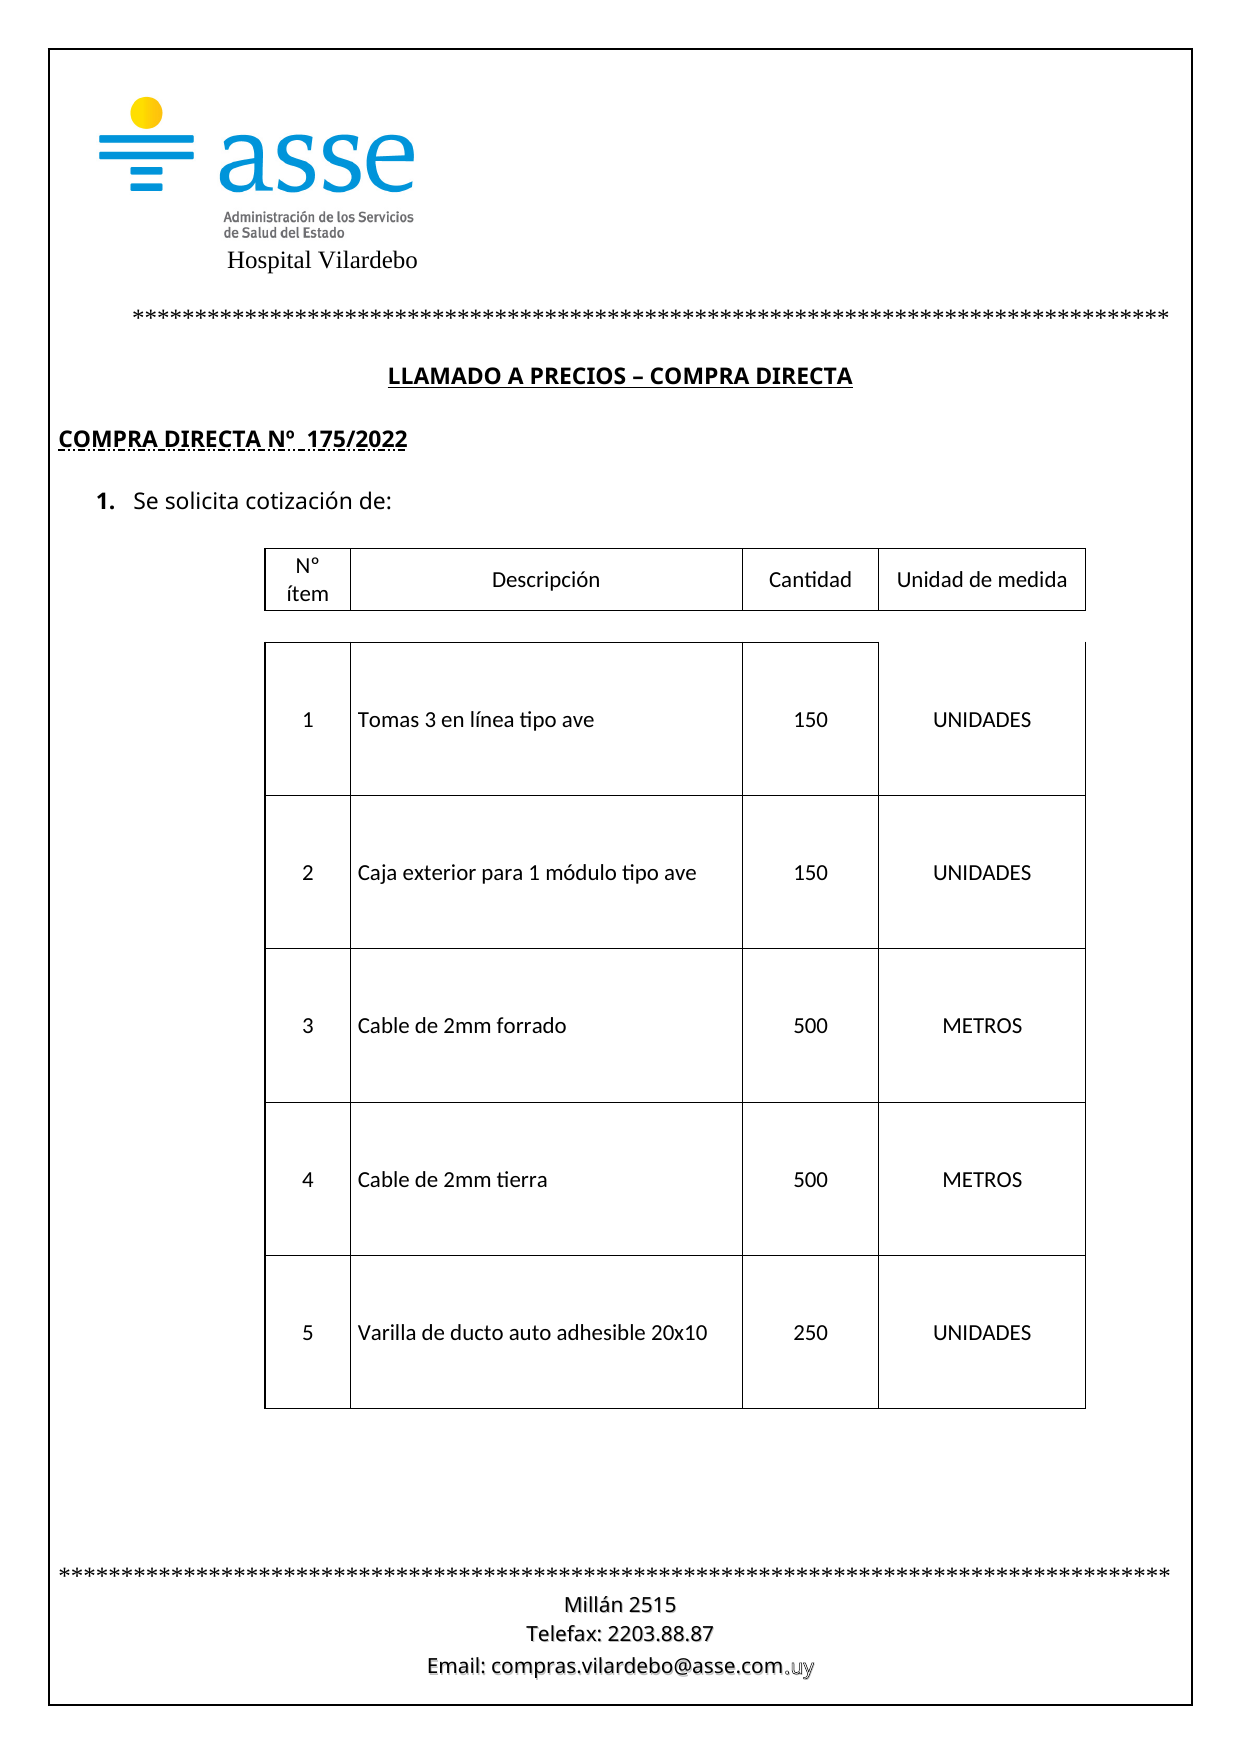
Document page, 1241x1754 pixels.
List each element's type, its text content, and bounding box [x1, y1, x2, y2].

table_cell [879, 611, 971, 642]
table_header Cantidad [743, 549, 878, 610]
text COMPRA DIRECTA Nº 175/2022 [58, 423, 1182, 454]
table_header Descripción [351, 549, 742, 610]
table_cell 2 [266, 796, 350, 948]
table_cell [971, 611, 1085, 642]
table_cell 150 [743, 796, 878, 948]
table_cell Varilla de ducto auto adhesible 20x10 [351, 1256, 742, 1408]
table_cell 5 [266, 1256, 350, 1408]
list Se solicita cotización de: [96, 485, 1182, 517]
table_cell Caja exterior para 1 módulo tipo ave [351, 796, 742, 948]
table_cell Cable de 2mm forrado [351, 949, 742, 1102]
table_cell 250 [743, 1256, 878, 1408]
table_cell 500 [743, 1103, 878, 1255]
table_cell Cable de 2mm tierra [351, 1103, 742, 1255]
table_cell UNIDADES [879, 1256, 1085, 1408]
text LLAMADO A PRECIOS – COMPRA DIRECTA [58, 360, 1182, 392]
table_cell UNIDADES [879, 796, 1085, 948]
table_cell 500 [743, 949, 878, 1102]
table_cell METROS [879, 1103, 1085, 1255]
table_cell UNIDADES [879, 642, 1085, 795]
table_cell 3 [266, 949, 350, 1102]
table_cell [742, 611, 879, 642]
table_cell 150 [743, 643, 878, 795]
table_header Nº ítem [266, 549, 350, 610]
table_cell METROS [879, 949, 1085, 1102]
table_cell 1 [266, 643, 350, 795]
table_cell 4 [266, 1103, 350, 1255]
table_cell [350, 611, 742, 642]
table_cell [265, 611, 350, 642]
table_header Unidad de medida [879, 549, 1085, 610]
table_cell Tomas 3 en línea tipo ave [351, 643, 742, 795]
